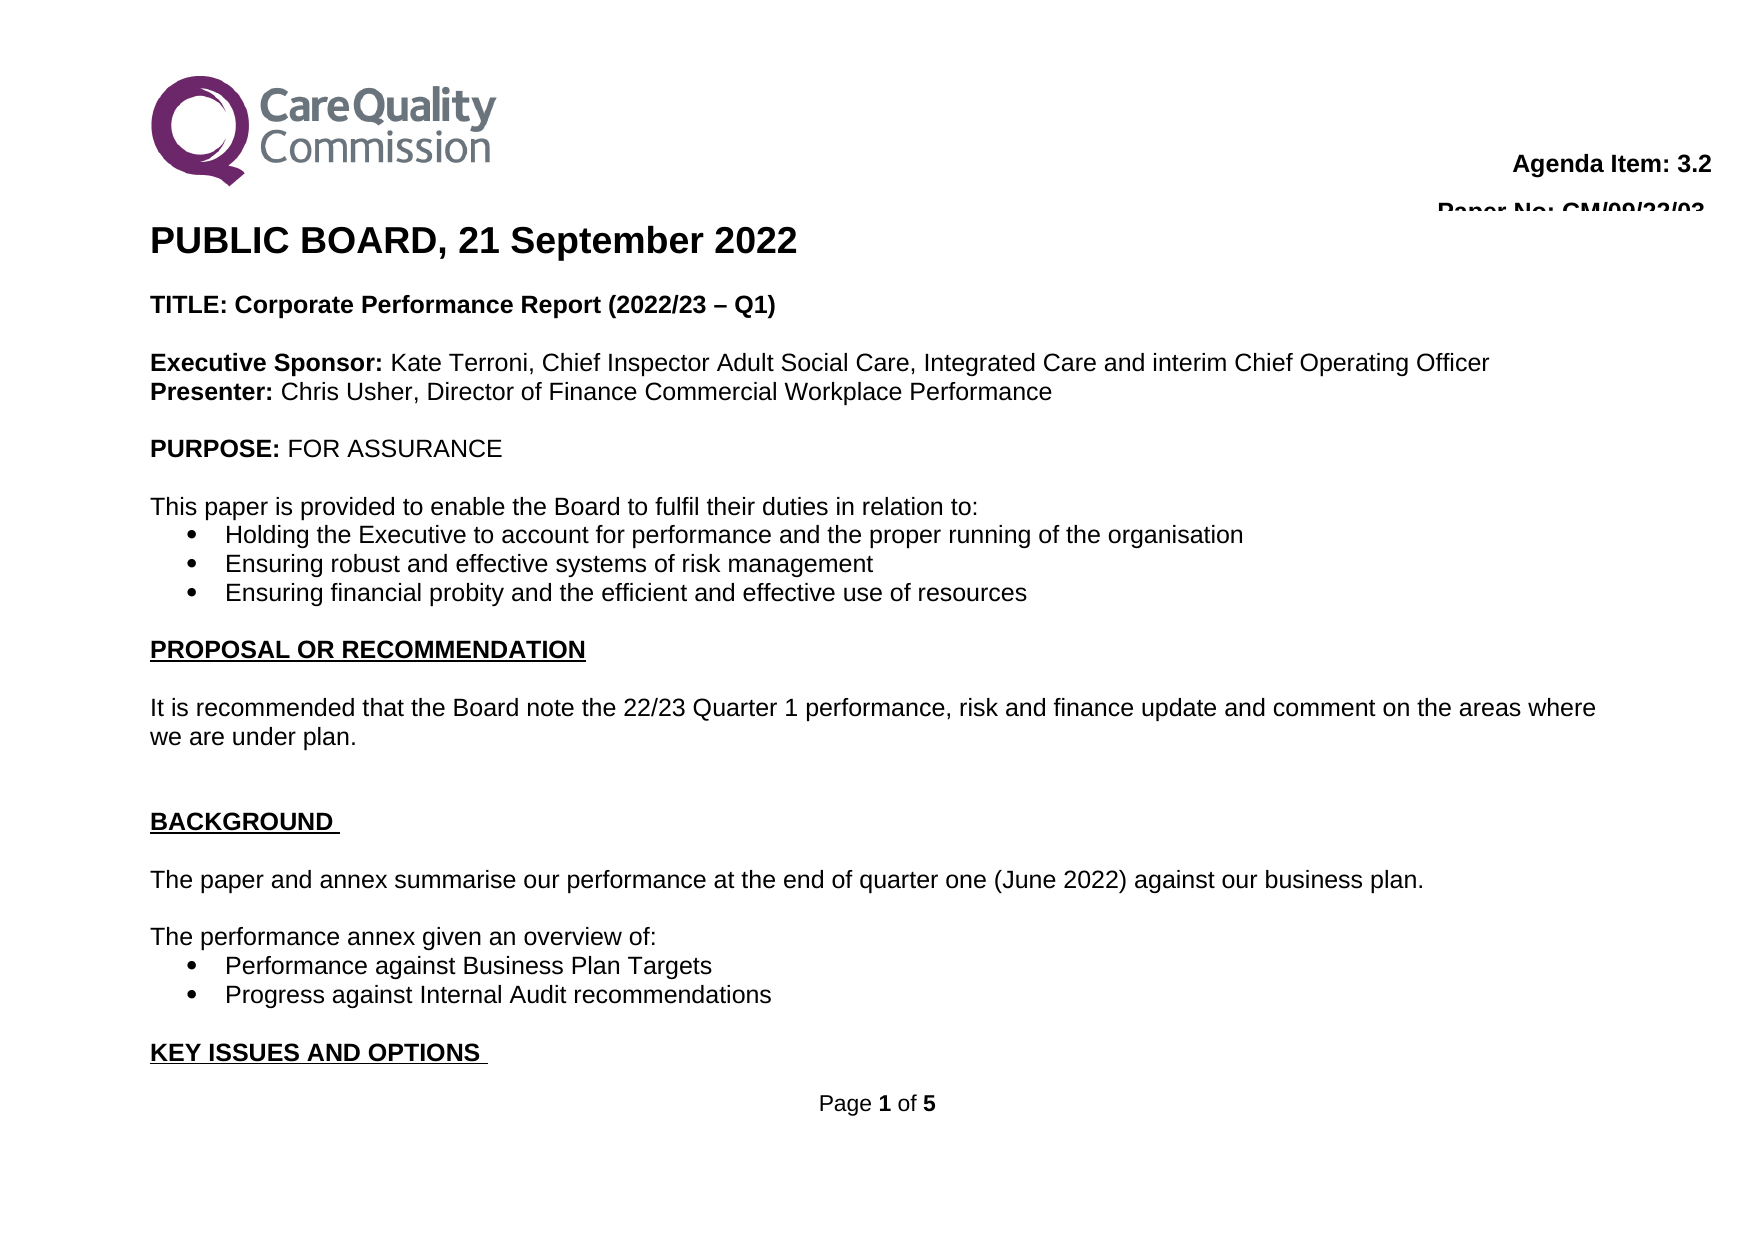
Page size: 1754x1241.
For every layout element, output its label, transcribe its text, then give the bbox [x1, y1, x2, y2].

text The paper and annex summarise our performance at the end of quarter one (June 2022) against our business plan. [150, 865, 1604, 893]
text KEY ISSUES AND OPTIONS [150, 1037, 1604, 1066]
text It is recommended that the Board note the 22/23 Quarter 1 performance, risk and finance update and comment on the areas where we are under plan. [150, 693, 1604, 751]
text This paper is provided to enable the Board to fulfil their duties in relation to: [150, 491, 1604, 520]
list Holding the Executive to account for performance and the proper running of the organisation [187, 520, 1604, 549]
list Ensuring financial probity and the efficient and effective use of resources [187, 578, 1604, 607]
text Executive Sponsor: Kate Terroni, Chief Inspector Adult Social Care, Integrated Care and interim Chief Operating Officer [150, 348, 1604, 376]
text Presenter: Chris Usher, Director of Finance Commercial Workplace Performance [150, 376, 1604, 405]
list Progress against Internal Audit recommendations [187, 980, 1604, 1009]
text TITLE: Corporate Performance Report (2022/23 – Q1) [150, 290, 1604, 319]
list Performance against Business Plan Targets [187, 951, 1604, 980]
text BACKGROUND [150, 807, 1604, 836]
text PUBLIC BOARD, 21 September 2022 [150, 218, 1604, 261]
list Ensuring robust and effective systems of risk management [187, 549, 1604, 578]
text The performance annex given an overview of: [150, 922, 1604, 951]
text PURPOSE: FOR ASSURANCE [150, 434, 1604, 463]
text PROPOSAL OR RECOMMENDATION [150, 636, 1604, 664]
